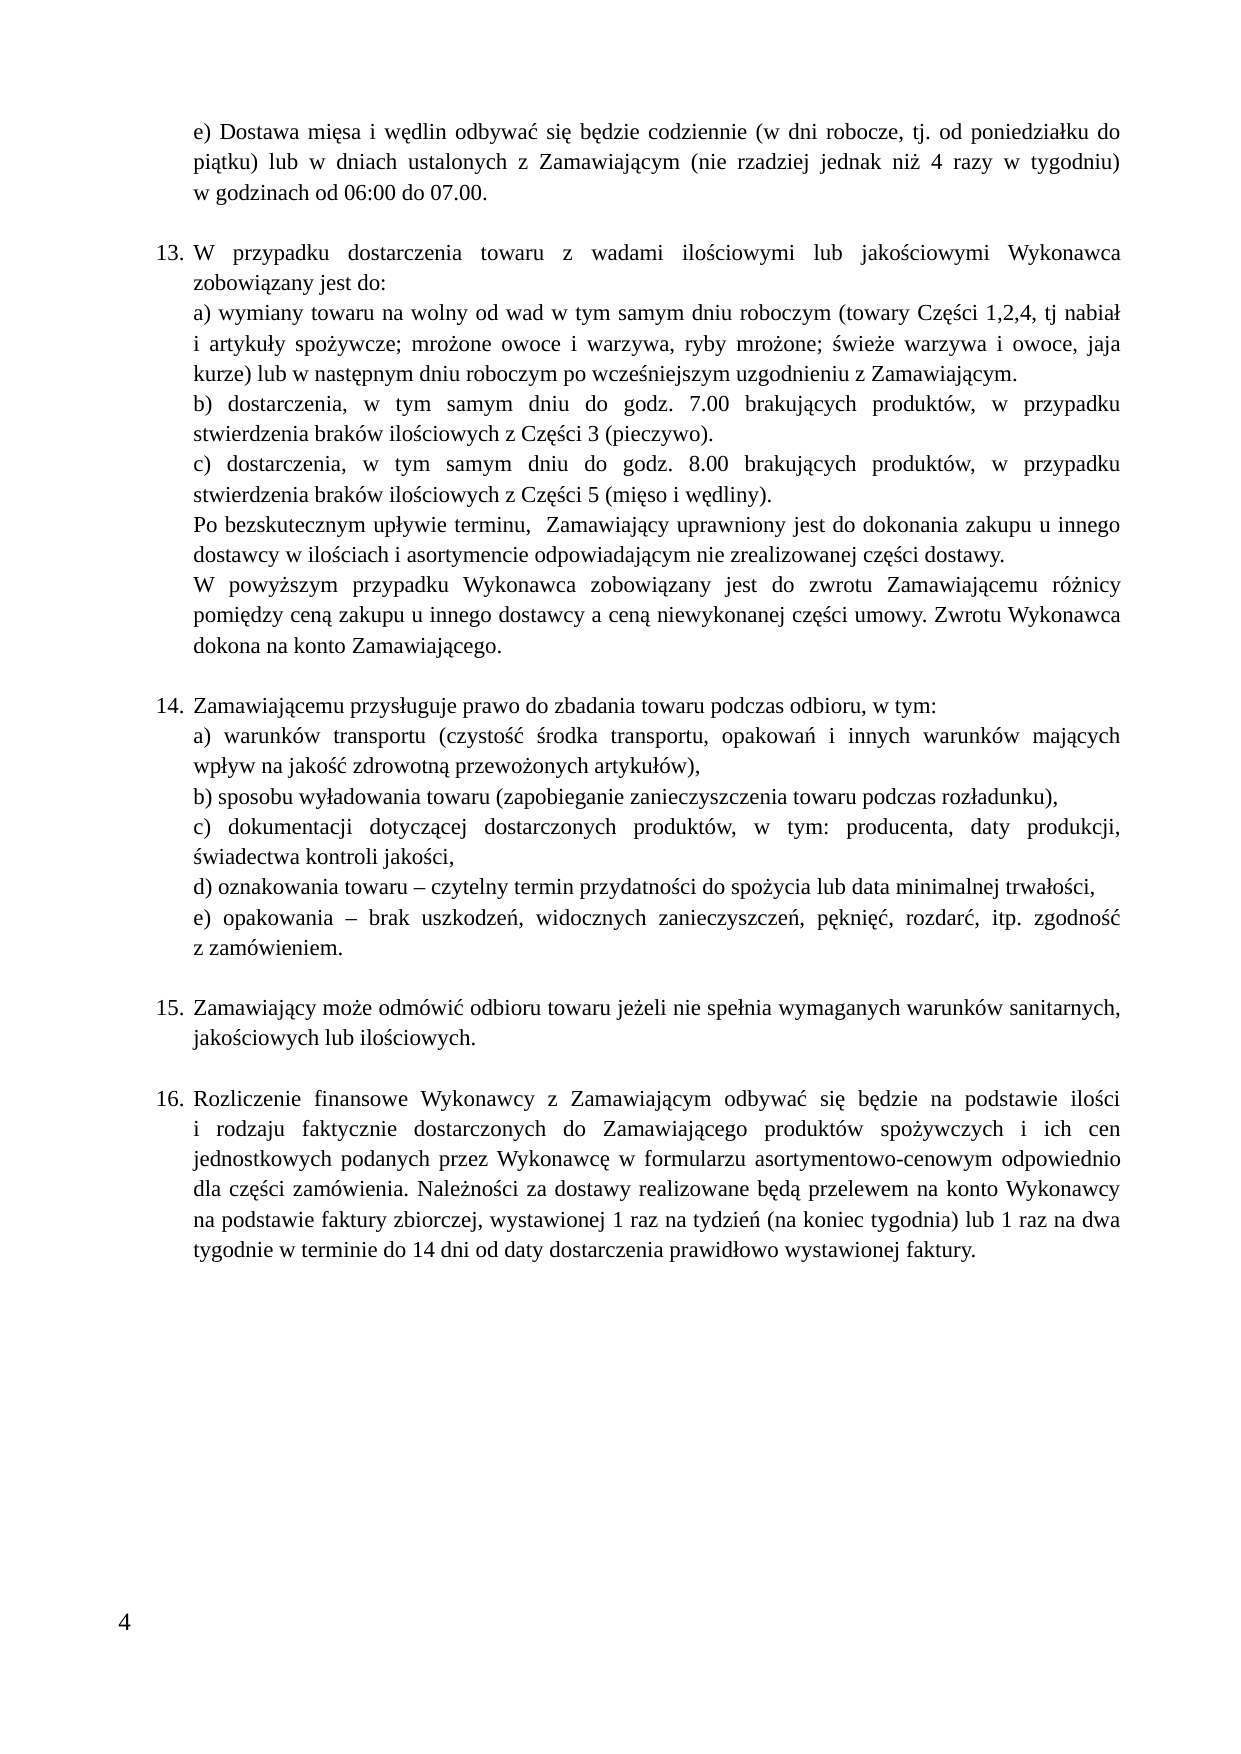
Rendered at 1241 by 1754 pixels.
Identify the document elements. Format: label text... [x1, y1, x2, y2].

list c) dokumentacji dotyczącej dostarczonych produktów, w tym: producenta, daty produkcji, świadectwa kontroli jakości, [156, 813, 1122, 869]
list Zamawiającemu przysługuje prawo do zbadania towaru podczas odbioru, w tym: [156, 692, 1122, 718]
list W powyższym przypadku Wykonawca zobowiązany jest do zwrotu Zamawiającemu różnicy pomiędzy ceną zakupu u innego dostawcy a ceną niewykonanej części umowy. Zwrotu Wykonawca dokona na konto Zamawiającego. [156, 571, 1122, 658]
list Rozliczenie finansowe Wykonawcy z Zamawiającym odbywać się będzie na podstawie ilości i rodzaju faktycznie dostarczonych do Zamawiającego produktów spożywczych i ich cen jednostkowych podanych przez Wykonawcę w formularzu asortymentowo-cenowym odpowiednio dla części zamówienia. Należności za dostawy realizowane będą przelewem na konto Wykonawcy na podstawie faktury zbiorczej, wystawionej 1 raz na tydzień (na koniec tygodnia) lub 1 raz na dwa tygodnie w terminie do 14 dni od daty dostarczenia prawidłowo wystawionej faktury. [156, 1085, 1122, 1262]
list Zamawiający może odmówić odbioru towaru jeżeli nie spełnia wymaganych warunków sanitarnych, jakościowych lub ilościowych. [156, 994, 1122, 1051]
list c) dostarczenia, w tym samym dniu do godz. 8.00 brakujących produktów, w przypadku stwierdzenia braków ilościowych z Części 5 (mięso i wędliny). [156, 450, 1122, 507]
list a) wymiany towaru na wolny od wad w tym samym dniu roboczym (towary Części 1,2,4, tj nabiał i artykuły spożywcze; mrożone owoce i warzywa, ryby mrożone; świeże warzywa i owoce, jaja kurze) lub w następnym dniu roboczym po wcześniejszym uzgodnieniu z Zamawiającym. [156, 299, 1122, 386]
list Po bezskutecznym upływie terminu, Zamawiający uprawniony jest do dokonania zakupu u innego dostawcy w ilościach i asortymencie odpowiadającym nie zrealizowanej części dostawy. [156, 511, 1122, 567]
list W przypadku dostarczenia towaru z wadami ilościowymi lub jakościowymi Wykonawca zobowiązany jest do: [156, 239, 1122, 296]
list b) dostarczenia, w tym samym dniu do godz. 7.00 brakujących produktów, w przypadku stwierdzenia braków ilościowych z Części 3 (pieczywo). [156, 390, 1122, 447]
list a) warunków transportu (czystość środka transportu, opakowań i innych warunków mających wpływ na jakość zdrowotną przewożonych artykułów), [156, 722, 1122, 779]
list d) oznakowania towaru – czytelny termin przydatności do spożycia lub data minimalnej trwałości, [156, 873, 1122, 900]
list b) sposobu wyładowania towaru (zapobieganie zanieczyszczenia towaru podczas rozładunku), [156, 783, 1122, 809]
list e) opakowania – brak uszkodzeń, widocznych zanieczyszczeń, pęknięć, rozdarć, itp. zgodność z zamówieniem. [156, 903, 1122, 960]
list e) Dostawa mięsa i wędlin odbywać się będzie codziennie (w dni robocze, tj. od poniedziałku do piątku) lub w dniach ustalonych z Zamawiającym (nie rzadziej jednak niż 4 razy w tygodniu) w godzinach od 06:00 do 07.00. [156, 118, 1122, 205]
